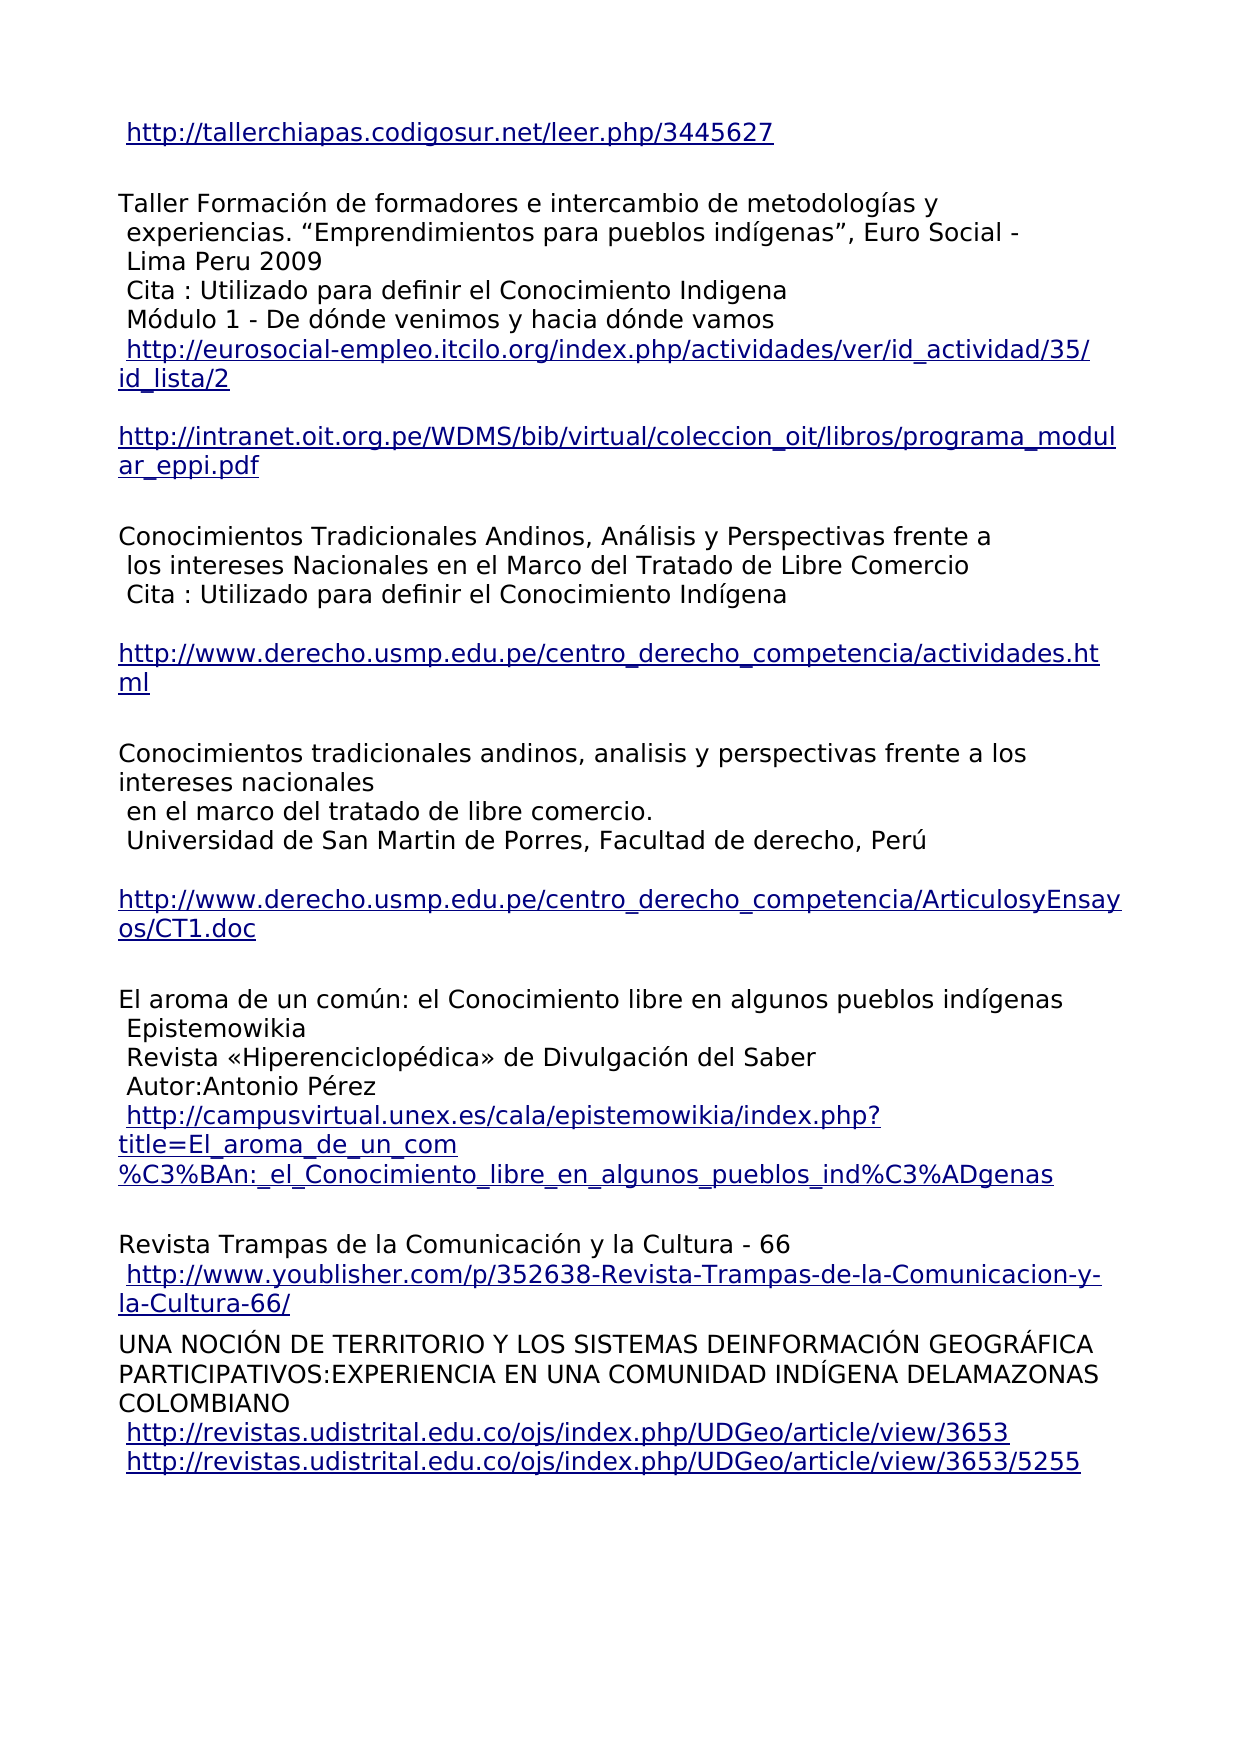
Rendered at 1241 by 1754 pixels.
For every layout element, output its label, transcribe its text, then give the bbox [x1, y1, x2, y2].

text Conocimientos tradicionales andinos, analisis y perspectivas frente a los intereses nacionales en el marco del tratado de libre comercio. Universidad de San Martin de Porres, Facultad de derecho, Perú http://www.derecho.usmp.edu.pe/centro_derecho_competencia/ArticulosyEnsay [118, 739, 1122, 910]
text Conocimientos Tradicionales Andinos, Análisis y Perspectivas frente a los intereses Nacionales en el Marco del Tratado de Libre Comercio Cita : Utilizado para definir el Conocimiento Indígena http://www.derecho.usmp.edu.pe/centro_derecho_competencia/actividades.html [118, 522, 1122, 726]
text El aroma de un común: el Conocimiento libre en algunos pueblos indígenas Epistemowikia Revista «Hiperenciclopédica» de Divulgación del Saber Autor:Antonio Pérez http://campusvirtual.unex.es/cala/epistemowikia/index.php?title=El_aroma_de_un_com%C3%BAn:_el_Conocimiento_libre_en_algunos_pueblos_ind%C3%ADgenas [118, 985, 1122, 1218]
text Revista Trampas de la Comunicación y la Cultura - 66 http://www.youblisher.com/p/352638-Revista-Trampas-de-la-Comunicacion-y-la-Cultura-66/ [118, 1231, 1122, 1318]
text os/CT1.doc [118, 911, 1122, 972]
text Taller Formación de formadores e intercambio de metodologías y experiencias. “Emprendimientos para pueblos indígenas”, Euro Social - Lima Peru 2009 Cita : Utilizado para definir el Conocimiento Indigena Módulo 1 - De dónde venimos y hacia dónde vamos http://eurosocial-empleo.itcilo.org/index.php/actividades/ver/id_actividad/35/id_lista/2 http://intranet.oit.org.pe/WDMS/bib/virtual/coleccion_oit/libros/programa_modular_eppi.pdf [118, 189, 1122, 510]
text http://tallerchiapas.codigosur.net/leer.php/3445627 [118, 118, 1122, 176]
text UNA NOCIÓN DE TERRITORIO Y LOS SISTEMAS DEINFORMACIÓN GEOGRÁFICA PARTICIPATIVOS:EXPERIENCIA EN UNA COMUNIDAD INDÍGENA DELAMAZONAS COLOMBIANO http://revistas.udistrital.edu.co/ojs/index.php/UDGeo/article/view/3653 http://revistas.udistrital.edu.co/ojs/index.php/UDGeo/article/view/3653/5255 [118, 1331, 1122, 1506]
